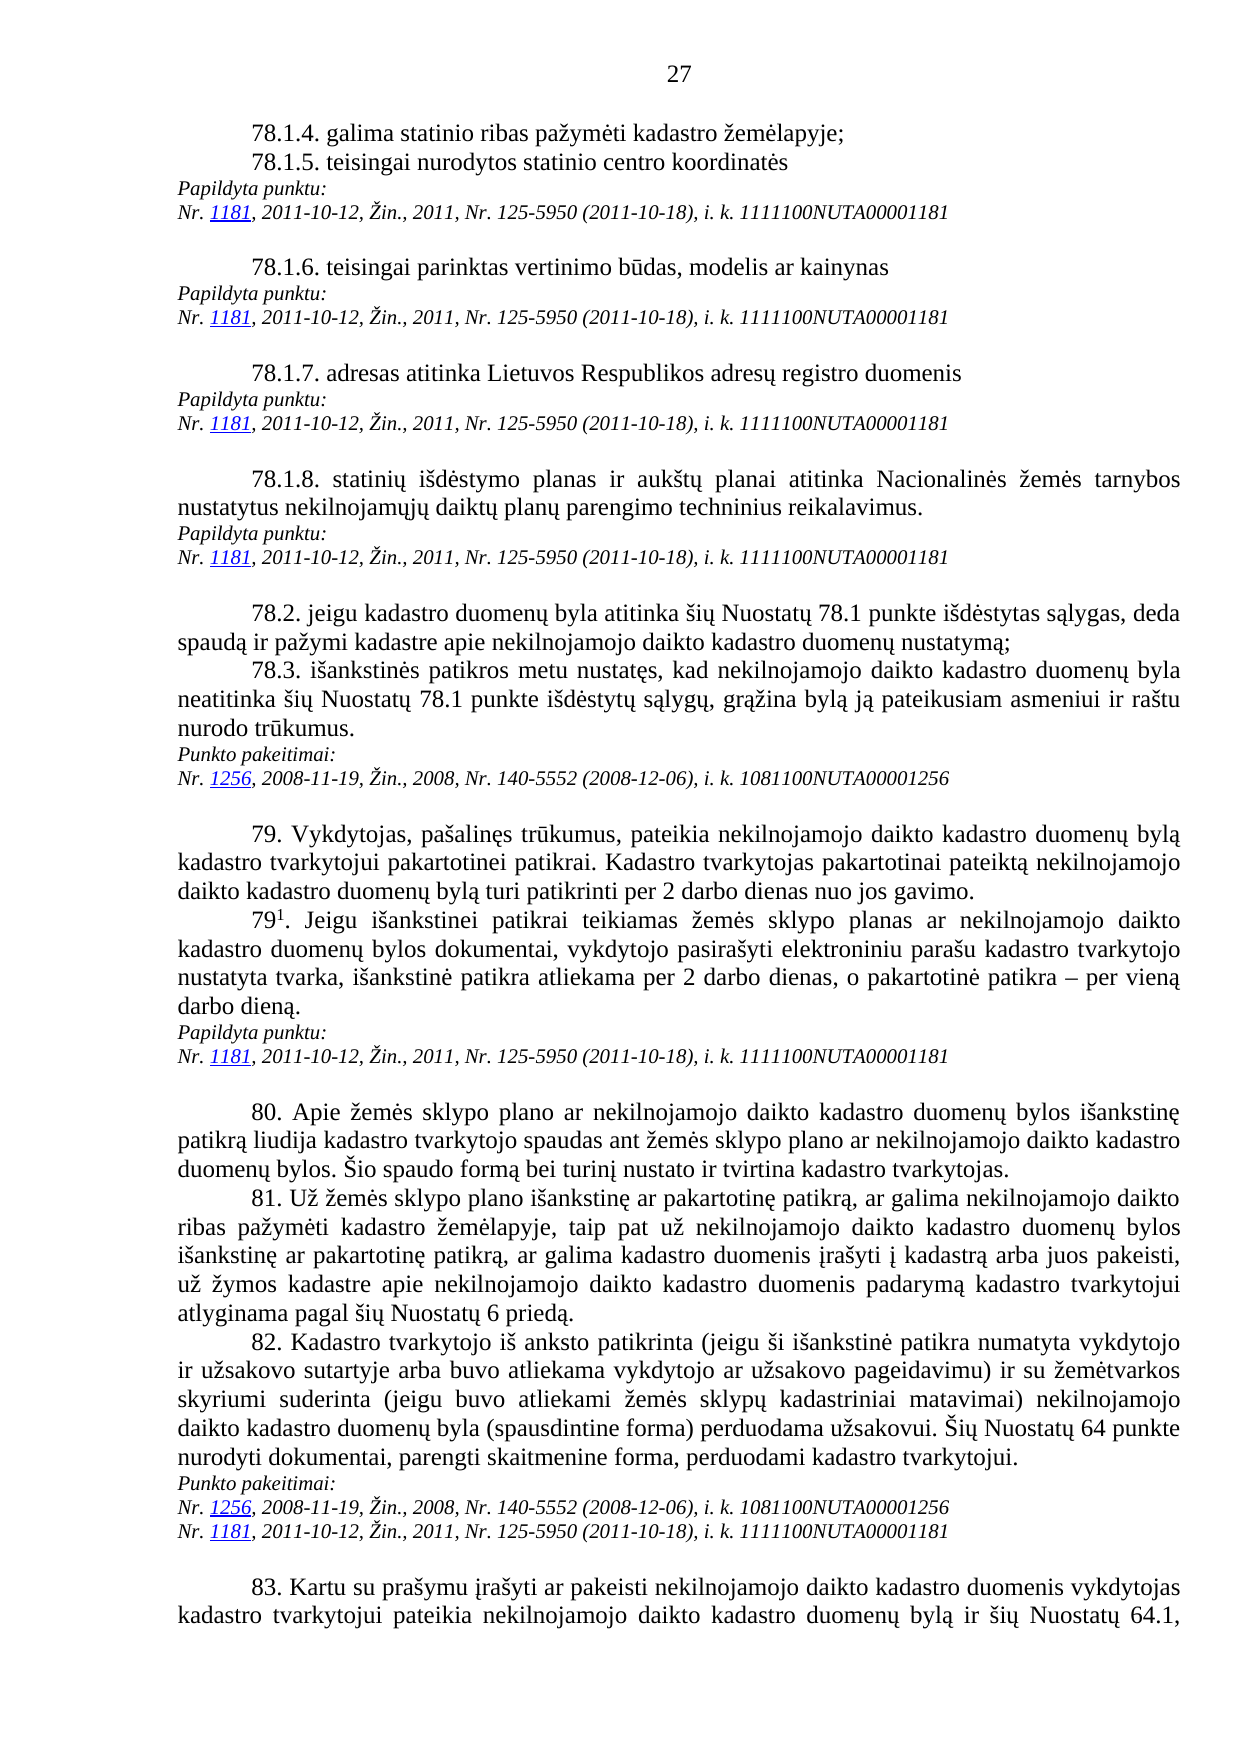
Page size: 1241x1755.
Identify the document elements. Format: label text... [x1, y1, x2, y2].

text Punkto pakeitimai: [177, 742, 1181, 766]
text Nr. 1181, 2011-10-12, Žin., 2011, Nr. 125-5950 (2011-10-18), i. k. 1111100NUTA00001181 [177, 305, 1181, 329]
text 82. Kadastro tvarkytojo iš anksto patikrinta (jeigu ši išankstinė patikra numatyta vykdytojo ir užsakovo sutartyje arba buvo atliekama vykdytojo ar užsakovo pageidavimu) ir su žemėtvarkos skyriumi suderinta (jeigu buvo atliekami žemės sklypų kadastriniai matavimai) nekilnojamojo daikto kadastro duomenų byla (spausdintine forma) perduodama užsakovui. Šių Nuostatų 64 punkte nurodyti dokumentai, parengti skaitmenine forma, perduodami kadastro tvarkytojui. [177, 1327, 1181, 1471]
text Nr. 1181, 2011-10-12, Žin., 2011, Nr. 125-5950 (2011-10-18), i. k. 1111100NUTA00001181 [177, 545, 1181, 569]
text 83. Kartu su prašymu įrašyti ar pakeisti nekilnojamojo daikto kadastro duomenis vykdytojas kadastro tvarkytojui pateikia nekilnojamojo daikto kadastro duomenų bylą ir šių Nuostatų 64.1, [177, 1572, 1181, 1629]
text Punkto pakeitimai: [177, 1471, 1181, 1495]
text Papildyta punktu: [177, 387, 1181, 411]
text 81. Už žemės sklypo plano išankstinę ar pakartotinę patikrą, ar galima nekilnojamojo daikto ribas pažymėti kadastro žemėlapyje, taip pat už nekilnojamojo daikto kadastro duomenų bylos išankstinę ar pakartotinę patikrą, ar galima kadastro duomenis įrašyti į kadastrą arba juos pakeisti, už žymos kadastre apie nekilnojamojo daikto kadastro duomenis padarymą kadastro tvarkytojui atlyginama pagal šių Nuostatų 6 priedą. [177, 1183, 1181, 1327]
text 78.1.7. adresas atitinka Lietuvos Respublikos adresų registro duomenis [177, 358, 1181, 387]
text 78.3. išankstinės patikros metu nustatęs, kad nekilnojamojo daikto kadastro duomenų byla neatitinka šių Nuostatų 78.1 punkte išdėstytų sąlygų, grąžina bylą ją pateikusiam asmeniui ir raštu nurodo trūkumus. [177, 656, 1181, 742]
text 78.1.8. statinių išdėstymo planas ir aukštų planai atitinka Nacionalinės žemės tarnybos nustatytus nekilnojamųjų daiktų planų parengimo techninius reikalavimus. [177, 464, 1181, 521]
text Papildyta punktu: [177, 176, 1181, 200]
text Papildyta punktu: [177, 281, 1181, 305]
text Nr. 1181, 2011-10-12, Žin., 2011, Nr. 125-5950 (2011-10-18), i. k. 1111100NUTA00001181 [177, 200, 1181, 224]
text Nr. 1256, 2008-11-19, Žin., 2008, Nr. 140-5552 (2008-12-06), i. k. 1081100NUTA00001256 [177, 1495, 1181, 1519]
text 78.1.5. teisingai nurodytos statinio centro koordinatės [177, 147, 1181, 176]
text Papildyta punktu: [177, 1020, 1181, 1044]
text 791. Jeigu išankstinei patikrai teikiamas žemės sklypo planas ar nekilnojamojo daikto kadastro duomenų bylos dokumentai, vykdytojo pasirašyti elektroniniu parašu kadastro tvarkytojo nustatyta tvarka, išankstinė patikra atliekama per 2 darbo dienas, o pakartotinė patikra – per vieną darbo dieną. [177, 905, 1181, 1020]
text 78.1.4. galima statinio ribas pažymėti kadastro žemėlapyje; [177, 118, 1181, 147]
text Nr. 1181, 2011-10-12, Žin., 2011, Nr. 125-5950 (2011-10-18), i. k. 1111100NUTA00001181 [177, 1044, 1181, 1068]
text Papildyta punktu: [177, 521, 1181, 545]
text 79. Vykdytojas, pašalinęs trūkumus, pateikia nekilnojamojo daikto kadastro duomenų bylą kadastro tvarkytojui pakartotinei patikrai. Kadastro tvarkytojas pakartotinai pateiktą nekilnojamojo daikto kadastro duomenų bylą turi patikrinti per 2 darbo dienas nuo jos gavimo. [177, 819, 1181, 905]
text 78.1.6. teisingai parinktas vertinimo būdas, modelis ar kainynas [177, 252, 1181, 281]
text Nr. 1256, 2008-11-19, Žin., 2008, Nr. 140-5552 (2008-12-06), i. k. 1081100NUTA00001256 [177, 766, 1181, 790]
text 78.2. jeigu kadastro duomenų byla atitinka šių Nuostatų 78.1 punkte išdėstytas sąlygas, deda spaudą ir pažymi kadastre apie nekilnojamojo daikto kadastro duomenų nustatymą; [177, 598, 1181, 656]
text Nr. 1181, 2011-10-12, Žin., 2011, Nr. 125-5950 (2011-10-18), i. k. 1111100NUTA00001181 [177, 411, 1181, 435]
text Nr. 1181, 2011-10-12, Žin., 2011, Nr. 125-5950 (2011-10-18), i. k. 1111100NUTA00001181 [177, 1519, 1181, 1543]
text 80. Apie žemės sklypo plano ar nekilnojamojo daikto kadastro duomenų bylos išankstinę patikrą liudija kadastro tvarkytojo spaudas ant žemės sklypo plano ar nekilnojamojo daikto kadastro duomenų bylos. Šio spaudo formą bei turinį nustato ir tvirtina kadastro tvarkytojas. [177, 1097, 1181, 1183]
